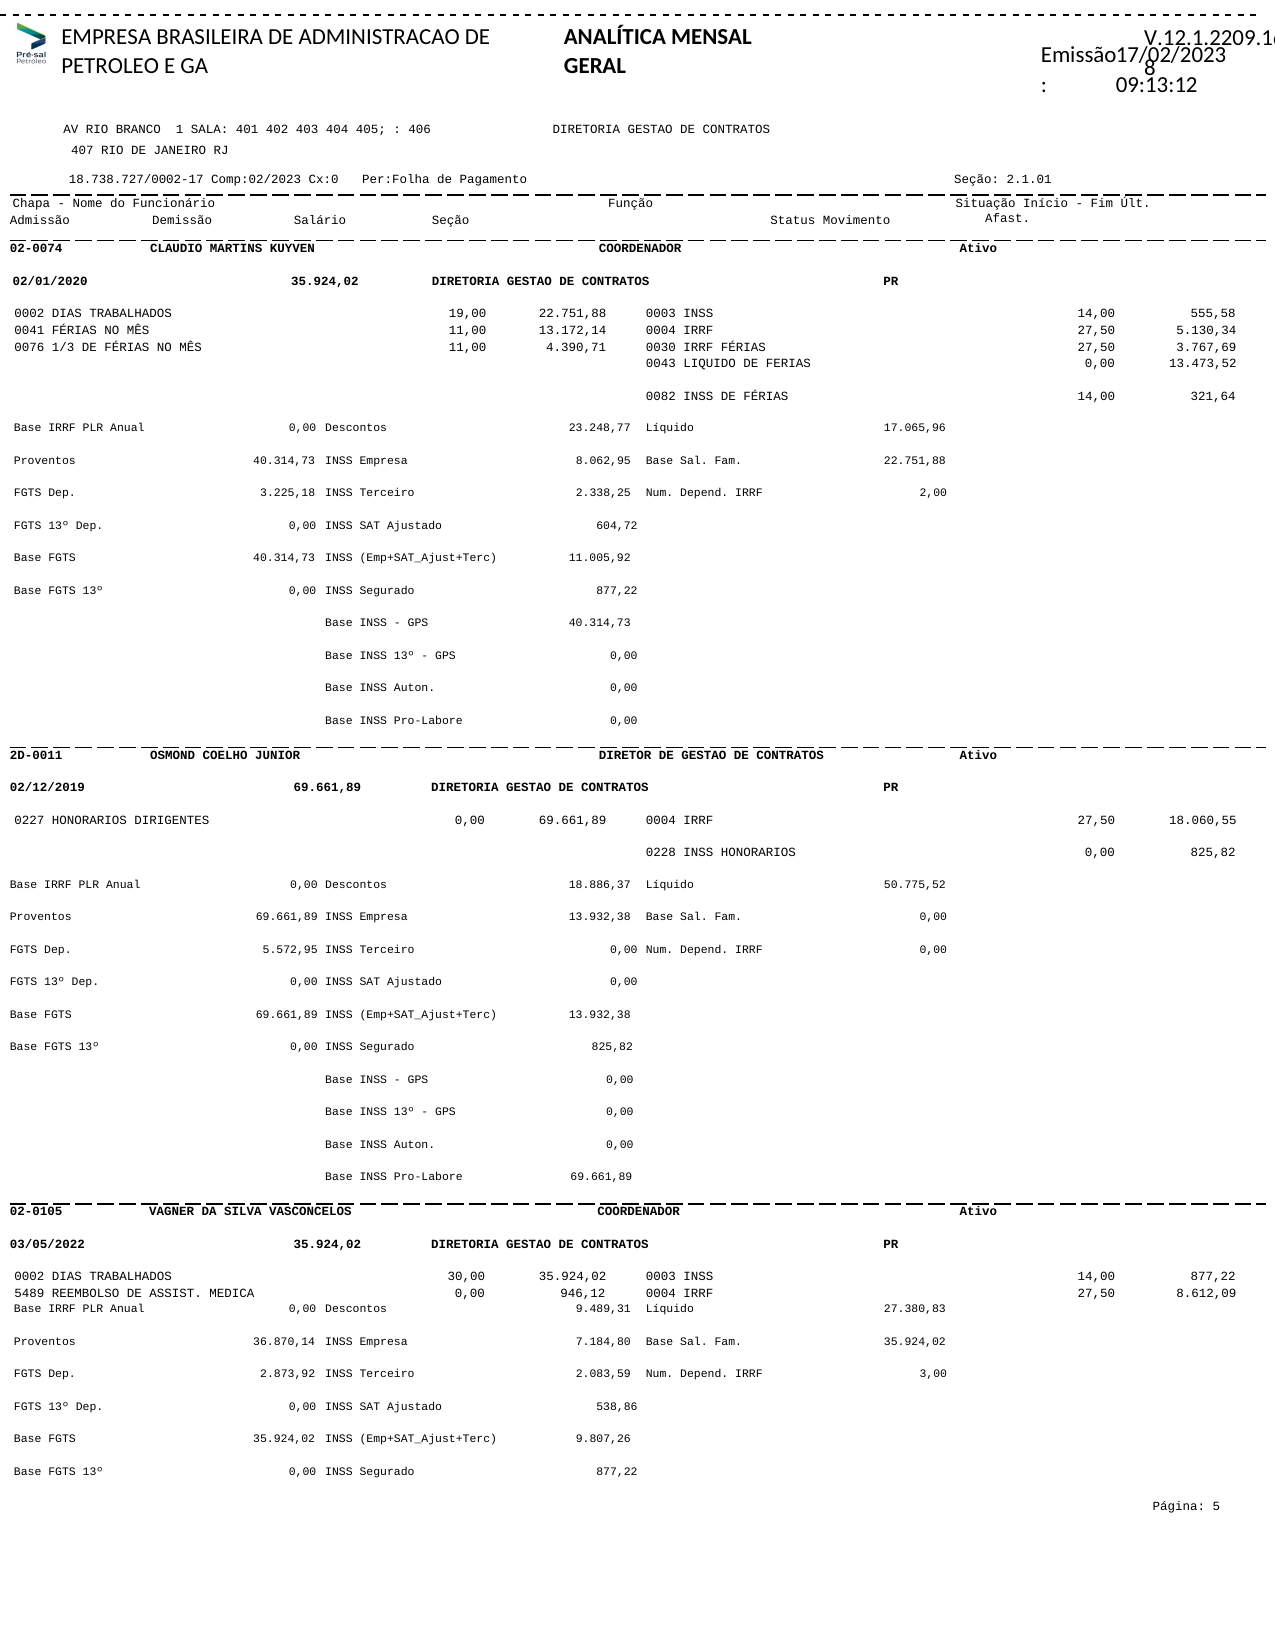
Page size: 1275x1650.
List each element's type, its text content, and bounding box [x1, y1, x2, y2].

table_cell 9.807,26 [539, 1433, 646, 1465]
table_cell INSS Empresa [325, 910, 539, 943]
table_cell [1078, 714, 1169, 746]
table_cell INSS (Emp+SAT_Ajust+Terc) [325, 551, 539, 584]
table_cell DIRETOR DE GESTAO DE CONTRATOS [599, 746, 883, 780]
table_cell 3.225,18 [253, 486, 325, 519]
table_cell [325, 845, 539, 878]
table_cell 19,00 11,00 11,00 [449, 306, 539, 356]
table_cell 35.924,02 [253, 1433, 325, 1465]
table_cell PR [883, 274, 957, 306]
table_cell [646, 616, 883, 649]
table_cell 14,00 27,50 27,50 [1078, 306, 1169, 356]
table_cell [646, 681, 883, 714]
table_cell [1169, 1203, 1266, 1237]
table_cell 2,00 [883, 486, 957, 519]
table_cell [1078, 1465, 1169, 1498]
table_cell [646, 551, 883, 584]
table_cell [958, 1368, 1077, 1400]
table_cell Proventos [10, 1335, 253, 1368]
table_cell [1169, 1138, 1266, 1170]
table_cell [958, 1138, 1077, 1170]
table_cell Proventos [10, 454, 253, 486]
table_cell 825,82 [1169, 845, 1266, 878]
table_cell [883, 1465, 957, 1498]
text 407 RIO DE JANEIRO RJ [71, 144, 1233, 158]
table_cell FGTS 13º Dep. [10, 519, 253, 551]
table_cell Base FGTS 13º 0,00 [10, 1040, 325, 1073]
table_cell [449, 389, 539, 421]
table_cell [1169, 1073, 1266, 1105]
table_cell [958, 943, 1077, 975]
table_cell 0228 INSS HONORARIOS [646, 845, 883, 878]
table_cell [1169, 1040, 1266, 1073]
table_cell 538,86 [539, 1400, 646, 1433]
table_cell [539, 389, 646, 421]
table_cell [1078, 1203, 1169, 1237]
table_cell [1169, 454, 1266, 486]
table_cell [958, 878, 1077, 910]
table_cell [883, 681, 957, 714]
table_cell Num. Depend. IRRF [646, 486, 883, 519]
table_cell [958, 1400, 1077, 1433]
table_cell [646, 519, 883, 551]
table_cell [1078, 1073, 1169, 1105]
table_cell [883, 813, 957, 845]
table_cell 0,00 [325, 813, 539, 845]
table_cell 0,00 [570, 1105, 883, 1138]
table_cell PR [883, 1237, 957, 1269]
table_cell [539, 1073, 570, 1105]
table_cell 22.751,88 13.172,14 4.390,71 [539, 306, 646, 356]
table_cell [1078, 681, 1169, 714]
table_cell [883, 1270, 957, 1303]
table_cell [1078, 486, 1169, 519]
table_cell [958, 551, 1077, 584]
table_cell [958, 910, 1077, 943]
table_cell [1078, 943, 1169, 975]
table_cell [10, 1170, 325, 1203]
table_cell [1169, 681, 1266, 714]
table_cell [958, 681, 1077, 714]
table_cell Base INSS 13º - GPS [325, 1105, 539, 1138]
table_cell [1169, 584, 1266, 616]
table_cell 30,00 0,00 [325, 1270, 539, 1303]
table_cell [883, 1400, 957, 1433]
table_cell [449, 421, 539, 454]
table_cell [1078, 274, 1169, 306]
table_cell [646, 975, 883, 1008]
table_cell 877,22 [539, 584, 646, 616]
table_cell [1169, 551, 1266, 584]
table_cell 0,00 [883, 910, 957, 943]
table_header Função Seção Status Movimento [432, 194, 957, 240]
table_cell Base IRRF PLR Anual [10, 421, 253, 454]
table_cell 03/05/2022 35.924,02 DIRETORIA GESTAO DE CONTRATOS [10, 1237, 883, 1269]
table_cell Ativo [958, 1203, 1077, 1237]
table_cell Base IRRF PLR Anual [10, 1303, 253, 1335]
table_cell [883, 389, 957, 421]
table_cell [253, 649, 325, 681]
table_cell [1078, 649, 1169, 681]
table_cell [883, 1105, 957, 1138]
table_cell 0043 LIQUIDO DE FERIAS [646, 356, 883, 389]
table_cell [539, 356, 646, 389]
table_cell INSS Empresa [325, 1335, 539, 1368]
table_cell [958, 454, 1077, 486]
table_cell 0003 INSS 0004 IRRF 0030 IRRF FÉRIAS [646, 306, 883, 356]
table_cell 0,00 [253, 519, 325, 551]
table_cell [449, 454, 539, 486]
table_cell [883, 1170, 957, 1203]
table_cell INSS SAT Ajustado [325, 519, 539, 551]
table_cell [253, 389, 325, 421]
table_cell [10, 1105, 325, 1138]
table_cell 0004 IRRF [646, 813, 883, 845]
table_cell FGTS 13º Dep. 0,00 [10, 975, 325, 1008]
table_cell [1078, 910, 1169, 943]
table_header [1169, 194, 1266, 240]
table_cell [1078, 1040, 1169, 1073]
table_cell 35.924,02 [253, 274, 432, 306]
table_cell 9.489,31 [539, 1303, 646, 1335]
table_cell [883, 845, 957, 878]
table_cell [883, 1138, 957, 1170]
table_cell 555,58 5.130,34 3.767,69 [1169, 306, 1266, 356]
table_cell [10, 845, 325, 878]
table_cell [253, 616, 325, 649]
table_cell 02-0105 VAGNER DA SILVA VASCONCELOS [10, 1203, 570, 1237]
table_cell FGTS Dep. 5.572,95 [10, 943, 325, 975]
table_cell Base INSS Auton. [325, 681, 539, 714]
table_cell [1169, 486, 1266, 519]
table_cell [325, 389, 449, 421]
table_cell [1169, 1368, 1266, 1400]
table_cell [253, 714, 325, 746]
table_cell Base Sal. Fam. [646, 910, 883, 943]
table_cell [10, 356, 253, 389]
table_cell 0,00 [539, 649, 646, 681]
table_cell Base FGTS [10, 1433, 253, 1465]
table_cell [1169, 1303, 1266, 1335]
table_cell [10, 681, 253, 714]
table_cell INSS SAT Ajustado [325, 1400, 539, 1433]
table_cell [1078, 1303, 1169, 1335]
table_cell [1078, 1237, 1169, 1269]
table_cell 2.873,92 [253, 1368, 325, 1400]
table_cell [646, 1433, 883, 1465]
table_cell 0,00 [570, 1073, 883, 1105]
table_cell 0082 INSS DE FÉRIAS [646, 389, 883, 421]
table_cell 18.060,55 [1169, 813, 1266, 845]
table_cell INSS Segurado [325, 1465, 539, 1498]
table_cell 18.886,37 [539, 878, 646, 910]
table_cell 13.473,52 [1169, 356, 1266, 389]
table_cell [1169, 240, 1266, 274]
table_cell [958, 1105, 1077, 1138]
table_cell [10, 389, 253, 421]
text 18.738.727/0002-17 Comp:02/2023 Cx:0 Per:Folha de Pagamento Seção: 2.1.01 [12, 162, 1233, 189]
table_cell [1078, 584, 1169, 616]
table_cell 27,50 [1078, 813, 1169, 845]
table_cell [958, 356, 1077, 389]
table_cell 11.005,92 [539, 551, 646, 584]
table_cell [1169, 1170, 1266, 1203]
table_cell 0,00 [570, 1138, 883, 1170]
table_cell 23.248,77 [539, 421, 646, 454]
table_cell Num. Depend. IRRF [646, 943, 883, 975]
table_cell 0,00 [253, 1400, 325, 1433]
table_cell [1078, 1400, 1169, 1433]
table_cell [1078, 551, 1169, 584]
table_cell [1169, 1008, 1266, 1040]
table_cell [958, 845, 1077, 878]
table_cell [1169, 943, 1266, 975]
table_cell [646, 1400, 883, 1433]
table_cell 36.870,14 [253, 1335, 325, 1368]
table_cell [958, 1008, 1077, 1040]
table_cell [1078, 1433, 1169, 1465]
table_cell INSS Terceiro [325, 943, 539, 975]
table_cell [958, 975, 1077, 1008]
table_cell [646, 584, 883, 616]
table_cell [1169, 780, 1266, 813]
table_cell [958, 389, 1077, 421]
table_cell [1169, 274, 1266, 306]
table_cell Base IRRF PLR Anual 0,00 [10, 878, 325, 910]
table_cell Líquido [646, 1303, 883, 1335]
table_cell 13.932,38 [539, 1008, 646, 1040]
table_cell [10, 1138, 325, 1170]
table_cell 0,00 [539, 681, 646, 714]
table_cell FGTS Dep. [10, 486, 253, 519]
table_cell [958, 1303, 1077, 1335]
table_cell [1169, 649, 1266, 681]
table_cell PR [883, 780, 957, 813]
table_cell [646, 1465, 883, 1498]
table_cell 0,00 [253, 1303, 325, 1335]
table_cell Descontos [325, 878, 539, 910]
table_cell [883, 240, 957, 274]
table_cell Ativo [958, 240, 1077, 274]
table_cell [1078, 975, 1169, 1008]
table_cell [883, 519, 957, 551]
table_cell FGTS Dep. [10, 1368, 253, 1400]
table_cell Base INSS Pro-Labore [325, 1170, 539, 1203]
table_cell 321,64 [1169, 389, 1266, 421]
table_cell Descontos [325, 421, 449, 454]
table_cell 0002 DIAS TRABALHADOS 0041 FÉRIAS NO MÊS 0076 1/3 DE FÉRIAS NO MÊS [10, 306, 253, 356]
table_cell [883, 551, 957, 584]
table_cell [883, 1203, 957, 1237]
table_cell [10, 714, 253, 746]
table_cell INSS Terceiro [325, 486, 449, 519]
table_cell Líquido [646, 878, 883, 910]
table_cell 27.380,83 [883, 1303, 957, 1335]
table_cell [646, 714, 883, 746]
table_cell 0,00 [253, 1465, 325, 1498]
table_cell [1169, 1105, 1266, 1138]
table_cell 13.932,38 [539, 910, 646, 943]
table_cell [10, 649, 253, 681]
table_cell [646, 1008, 883, 1040]
table_cell Base FGTS 13º [10, 1465, 253, 1498]
table_cell [958, 1465, 1077, 1498]
table_cell 50.775,52 [883, 878, 957, 910]
table_cell [958, 1073, 1077, 1105]
table_cell [325, 306, 449, 356]
table_cell [883, 1040, 957, 1073]
table_cell [883, 616, 957, 649]
table_cell [958, 780, 1077, 813]
table_header Situação Início - Fim Últ. Afast. [958, 194, 1169, 240]
table_cell COORDENADOR [599, 240, 883, 274]
table_cell 40.314,73 [253, 551, 325, 584]
table_cell [1169, 714, 1266, 746]
table_cell 2D-0011 OSMOND COELHO JUNIOR [10, 746, 599, 780]
table_cell [883, 1433, 957, 1465]
table_cell 8.062,95 [539, 454, 646, 486]
table_cell INSS (Emp+SAT_Ajust+Terc) [325, 1008, 539, 1040]
table_cell [1078, 1335, 1169, 1368]
table_cell 2.338,25 [539, 486, 646, 519]
table_cell Base INSS Auton. [325, 1138, 539, 1170]
table_cell 0,00 [253, 584, 325, 616]
table_cell INSS Segurado [325, 1040, 539, 1073]
table_cell Base INSS - GPS [325, 1073, 539, 1105]
table_cell 2.083,59 [539, 1368, 646, 1400]
table_cell 69.661,89 [539, 813, 646, 845]
table_cell Base INSS 13º - GPS [325, 649, 539, 681]
table_cell [539, 845, 646, 878]
table_cell [883, 356, 957, 389]
table_cell [539, 1040, 570, 1073]
table_cell 17.065,96 [883, 421, 957, 454]
table_cell [1078, 421, 1169, 454]
table_header Chapa - Nome do Funcionário Admissão Demissão Salário [10, 194, 432, 240]
table_cell Proventos 69.661,89 [10, 910, 325, 943]
table_cell [539, 1170, 570, 1203]
table_cell [10, 616, 253, 649]
table_cell 02/12/2019 69.661,89 DIRETORIA GESTAO DE CONTRATOS [10, 780, 883, 813]
table_cell Descontos [325, 1303, 539, 1335]
table_cell [958, 1170, 1077, 1203]
table_cell 69.661,89 [570, 1170, 883, 1203]
table_cell [539, 1138, 570, 1170]
table_cell [883, 649, 957, 681]
table_cell INSS (Emp+SAT_Ajust+Terc) [325, 1433, 539, 1465]
table_cell COORDENADOR [570, 1203, 883, 1237]
table_cell 0,00 [539, 975, 646, 1008]
table_cell 0,00 [1078, 845, 1169, 878]
table_cell Base INSS - GPS [325, 616, 539, 649]
table_cell [253, 356, 325, 389]
table_cell INSS Terceiro [325, 1368, 539, 1400]
table_cell [1169, 421, 1266, 454]
table_cell [958, 519, 1077, 551]
table_cell Ativo [958, 746, 1077, 780]
table_cell [449, 356, 539, 389]
table_cell [958, 714, 1077, 746]
table_cell DIRETORIA GESTAO DE CONTRATOS [432, 274, 883, 306]
table_cell [958, 486, 1077, 519]
table_cell [449, 486, 539, 519]
table_cell [1078, 1008, 1169, 1040]
table_cell 02/01/2020 [10, 274, 253, 306]
text AV RIO BRANCO 1 SALA: 401 402 403 404 405; : 406 DIRETORIA GESTAO DE CONTRATOS [12, 111, 1233, 139]
table_cell [1078, 1138, 1169, 1170]
table_cell [1169, 1237, 1266, 1269]
table_cell [1169, 746, 1266, 780]
table_cell Base Sal. Fam. [646, 454, 883, 486]
table_cell [883, 1073, 957, 1105]
table_cell [253, 306, 325, 356]
table_cell [883, 975, 957, 1008]
table_cell [1078, 878, 1169, 910]
table_cell [539, 1105, 570, 1138]
table_cell [958, 1040, 1077, 1073]
table_cell 35.924,02 [883, 1335, 957, 1368]
table_cell [1169, 975, 1266, 1008]
table_cell Base INSS Pro-Labore [325, 714, 539, 746]
table_cell [1078, 1105, 1169, 1138]
table_cell [1169, 910, 1266, 943]
table_cell [883, 746, 957, 780]
table_cell Num. Depend. IRRF [646, 1368, 883, 1400]
table_cell [1169, 1433, 1266, 1465]
table_cell [1169, 1335, 1266, 1368]
table_cell [958, 649, 1077, 681]
table_cell [646, 649, 883, 681]
table_cell [1169, 1400, 1266, 1433]
table_cell INSS SAT Ajustado [325, 975, 539, 1008]
table_cell 825,82 [570, 1040, 883, 1073]
table_cell 14,00 [1078, 389, 1169, 421]
table_cell Base Sal. Fam. [646, 1335, 883, 1368]
table_cell Base FGTS 13º [10, 584, 253, 616]
table_cell [1169, 616, 1266, 649]
table_cell 40.314,73 [253, 454, 325, 486]
table_cell [1078, 519, 1169, 551]
table_cell [958, 1237, 1077, 1269]
table_cell 877,22 [539, 1465, 646, 1498]
table_cell [1169, 519, 1266, 551]
table_cell [1169, 1465, 1266, 1498]
table_cell 0227 HONORARIOS DIRIGENTES [10, 813, 325, 845]
table_cell 40.314,73 [539, 616, 646, 649]
table_cell 35.924,02 946,12 [539, 1270, 646, 1303]
table_cell [1078, 1368, 1169, 1400]
table_cell 0,00 [883, 943, 957, 975]
table_cell [1078, 746, 1169, 780]
table_cell [958, 584, 1077, 616]
table_cell Líquido [646, 421, 883, 454]
table_cell [958, 421, 1077, 454]
table_cell INSS Segurado [325, 584, 539, 616]
table_cell Base FGTS 69.661,89 [10, 1008, 325, 1040]
table_cell [958, 813, 1077, 845]
table_cell [1078, 454, 1169, 486]
table_cell [1169, 878, 1266, 910]
table_cell [10, 1073, 325, 1105]
table_cell [1078, 616, 1169, 649]
table_cell [883, 306, 957, 356]
table_cell [958, 616, 1077, 649]
table_cell [958, 1433, 1077, 1465]
table_cell 0002 DIAS TRABALHADOS 5489 REEMBOLSO DE ASSIST. MEDICA [10, 1270, 325, 1303]
table_cell 0,00 [253, 421, 325, 454]
table_cell [958, 306, 1077, 356]
table_cell [1078, 780, 1169, 813]
table_cell 02-0074 CLAUDIO MARTINS KUYVEN [10, 240, 599, 274]
table_cell 0,00 [1078, 356, 1169, 389]
table_cell FGTS 13º Dep. [10, 1400, 253, 1433]
table_cell [883, 714, 957, 746]
table_cell [325, 356, 449, 389]
table_cell [253, 681, 325, 714]
table_cell [1078, 240, 1169, 274]
table_cell 604,72 [539, 519, 646, 551]
table_cell [883, 584, 957, 616]
table_cell 7.184,80 [539, 1335, 646, 1368]
table_cell 14,00 27,50 [1078, 1270, 1169, 1303]
table_cell [958, 1270, 1077, 1303]
table_cell [1078, 1170, 1169, 1203]
table_cell 0003 INSS 0004 IRRF [646, 1270, 883, 1303]
table_cell 0,00 [539, 943, 646, 975]
table_cell [958, 1335, 1077, 1368]
table_cell [958, 274, 1077, 306]
table_cell 3,00 [883, 1368, 957, 1400]
table_cell INSS Empresa [325, 454, 449, 486]
table_cell 877,22 8.612,09 [1169, 1270, 1266, 1303]
table_cell 0,00 [539, 714, 646, 746]
table_cell Base FGTS [10, 551, 253, 584]
table_cell [883, 1008, 957, 1040]
table_cell 22.751,88 [883, 454, 957, 486]
